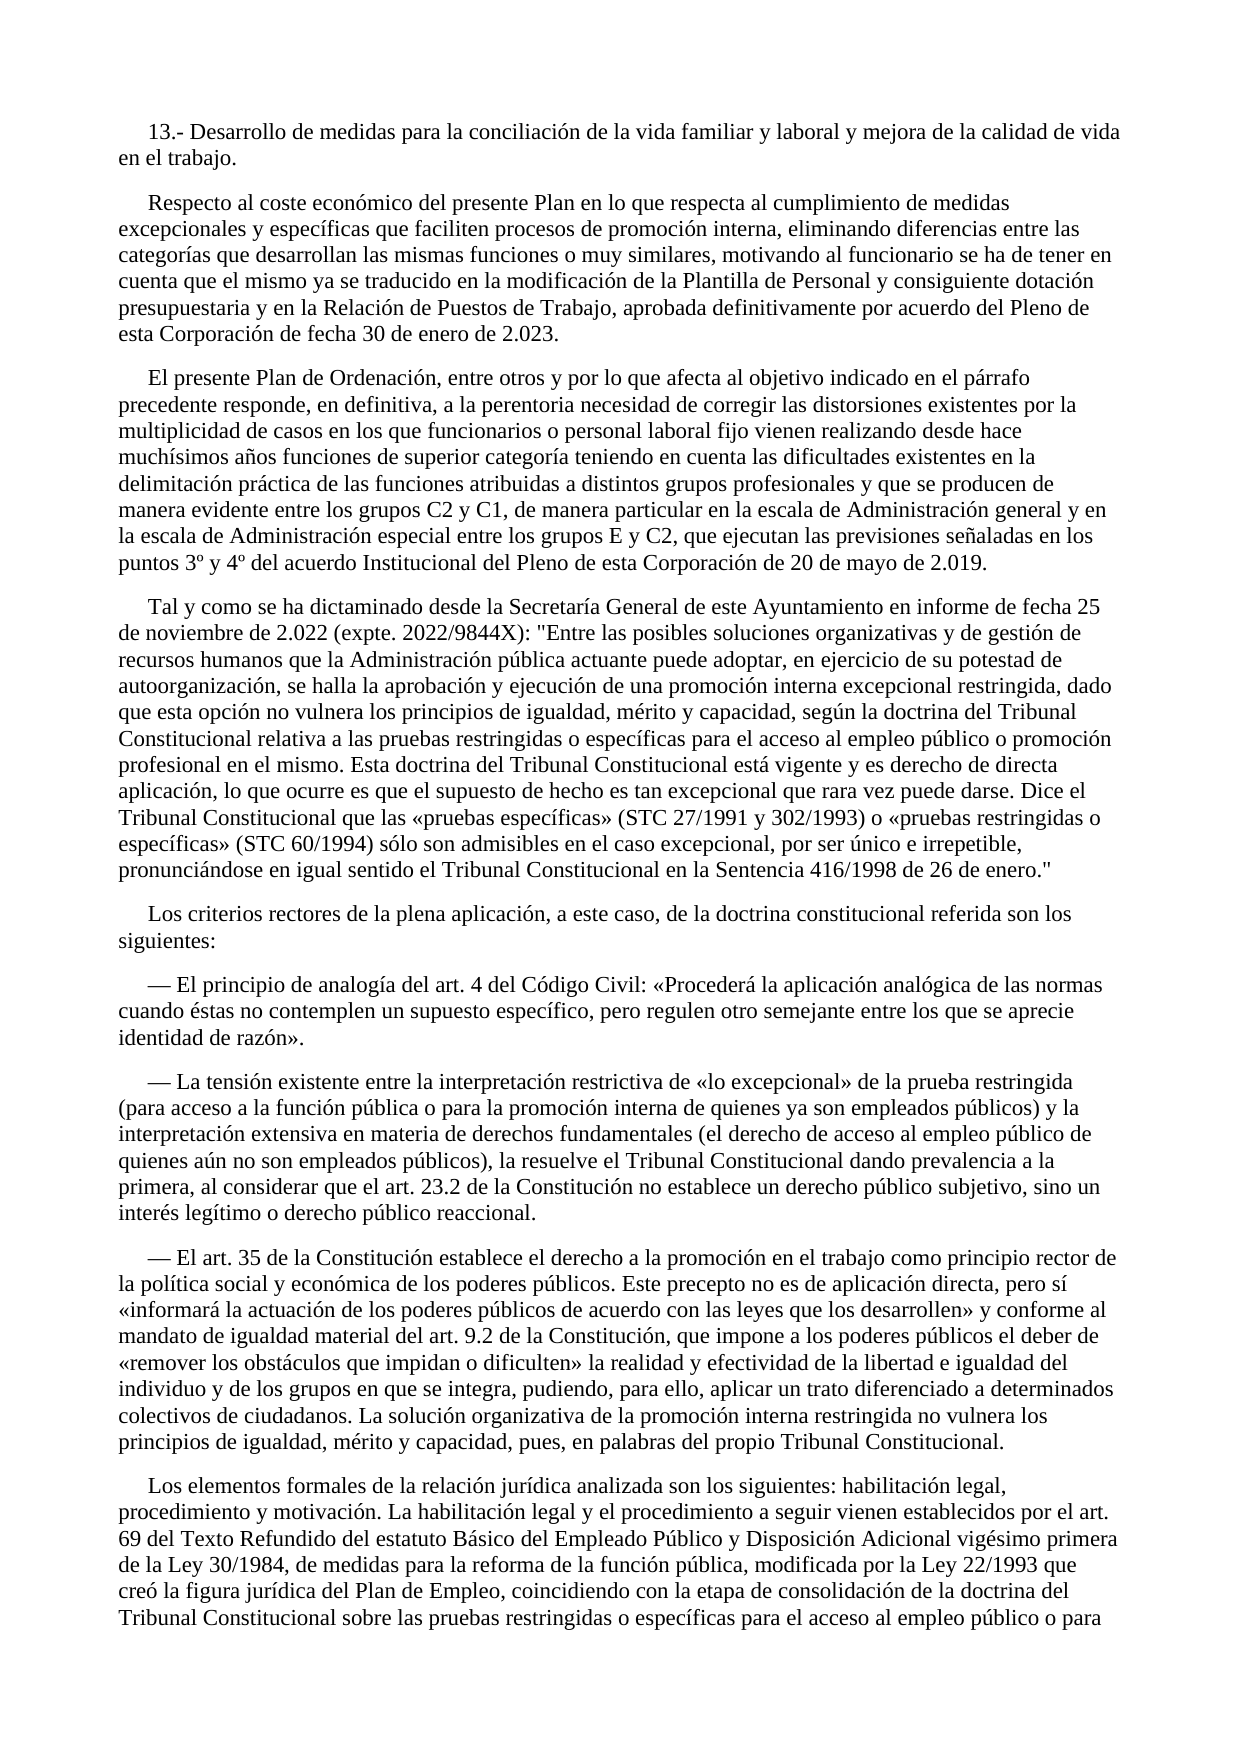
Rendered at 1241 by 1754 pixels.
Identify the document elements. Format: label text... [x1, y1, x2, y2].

text 13.- Desarrollo de medidas para la conciliación de la vida familiar y laboral y mejora de la calidad de vida en el trabajo. [118, 118, 1122, 171]
text Tal y como se ha dictaminado desde la Secretaría General de este Ayuntamiento en informe de fecha 25 de noviembre de 2.022 (expte. 2022/9844X): "Entre las posibles soluciones organizativas y de gestión de recursos humanos que la Administración pública actuante puede adoptar, en ejercicio de su potestad de autoorganización, se halla la aprobación y ejecución de una promoción interna excepcional restringida, dado que esta opción no vulnera los principios de igualdad, mérito y capacidad, según la doctrina del Tribunal Constitucional relativa a las pruebas restringidas o específicas para el acceso al empleo público o promoción profesional en el mismo. Esta doctrina del Tribunal Constitucional está vigente y es derecho de directa aplicación, lo que ocurre es que el supuesto de hecho es tan excepcional que rara vez puede darse. Dice el Tribunal Constitucional que las «pruebas específicas» (STC 27/1991 y 302/1993) o «pruebas restringidas o específicas» (STC 60/1994) sólo son admisibles en el caso excepcional, por ser único e irrepetible, pronunciándose en igual sentido el Tribunal Constitucional en la Sentencia 416/1998 de 26 de enero." [118, 593, 1122, 883]
text — El art. 35 de la Constitución establece el derecho a la promoción en el trabajo como principio rector de la política social y económica de los poderes públicos. Este precepto no es de aplicación directa, pero sí «informará la actuación de los poderes públicos de acuerdo con las leyes que los desarrollen» y conforme al mandato de igualdad material del art. 9.2 de la Constitución, que impone a los poderes públicos el deber de «remover los obstáculos que impidan o dificulten» la realidad y efectividad de la libertad e igualdad del individuo y de los grupos en que se integra, pudiendo, para ello, aplicar un trato diferenciado a determinados colectivos de ciudadanos. La solución organizativa de la promoción interna restringida no vulnera los principios de igualdad, mérito y capacidad, pues, en palabras del propio Tribunal Constitucional. [118, 1243, 1122, 1454]
text — La tensión existente entre la interpretación restrictiva de «lo excepcional» de la prueba restringida (para acceso a la función pública o para la promoción interna de quienes ya son empleados públicos) y la interpretación extensiva en materia de derechos fundamentales (el derecho de acceso al empleo público de quienes aún no son empleados públicos), la resuelve el Tribunal Constitucional dando prevalencia a la primera, al considerar que el art. 23.2 de la Constitución no establece un derecho público subjetivo, sino un interés legítimo o derecho público reaccional. [118, 1068, 1122, 1226]
text Los elementos formales de la relación jurídica analizada son los siguientes: habilitación legal, procedimiento y motivación. La habilitación legal y el procedimiento a seguir vienen establecidos por el art. 69 del Texto Refundido del estatuto Básico del Empleado Público y Disposición Adicional vigésimo primera de la Ley 30/1984, de medidas para la reforma de la función pública, modificada por la Ley 22/1993 que creó la figura jurídica del Plan de Empleo, coincidiendo con la etapa de consolidación de la doctrina del Tribunal Constitucional sobre las pruebas restringidas o específicas para el acceso al empleo público o para [118, 1472, 1122, 1630]
text — El principio de analogía del art. 4 del Código Civil: «Procederá la aplicación analógica de las normas cuando éstas no contemplen un supuesto específico, pero regulen otro semejante entre los que se aprecie identidad de razón». [118, 971, 1122, 1050]
text El presente Plan de Ordenación, entre otros y por lo que afecta al objetivo indicado en el párrafo precedente responde, en definitiva, a la perentoria necesidad de corregir las distorsiones existentes por la multiplicidad de casos en los que funcionarios o personal laboral fijo vienen realizando desde hace muchísimos años funciones de superior categoría teniendo en cuenta las dificultades existentes en la delimitación práctica de las funciones atribuidas a distintos grupos profesionales y que se producen de manera evidente entre los grupos C2 y C1, de manera particular en la escala de Administración general y en la escala de Administración especial entre los grupos E y C2, que ejecutan las previsiones señaladas en los puntos 3º y 4º del acuerdo Institucional del Pleno de esta Corporación de 20 de mayo de 2.019. [118, 364, 1122, 575]
text Respecto al coste económico del presente Plan en lo que respecta al cumplimiento de medidas excepcionales y específicas que faciliten procesos de promoción interna, eliminando diferencias entre las categorías que desarrollan las mismas funciones o muy similares, motivando al funcionario se ha de tener en cuenta que el mismo ya se traducido en la modificación de la Plantilla de Personal y consiguiente dotación presupuestaria y en la Relación de Puestos de Trabajo, aprobada definitivamente por acuerdo del Pleno de esta Corporación de fecha 30 de enero de 2.023. [118, 188, 1122, 347]
text Los criterios rectores de la plena aplicación, a este caso, de la doctrina constitucional referida son los siguientes: [118, 901, 1122, 953]
